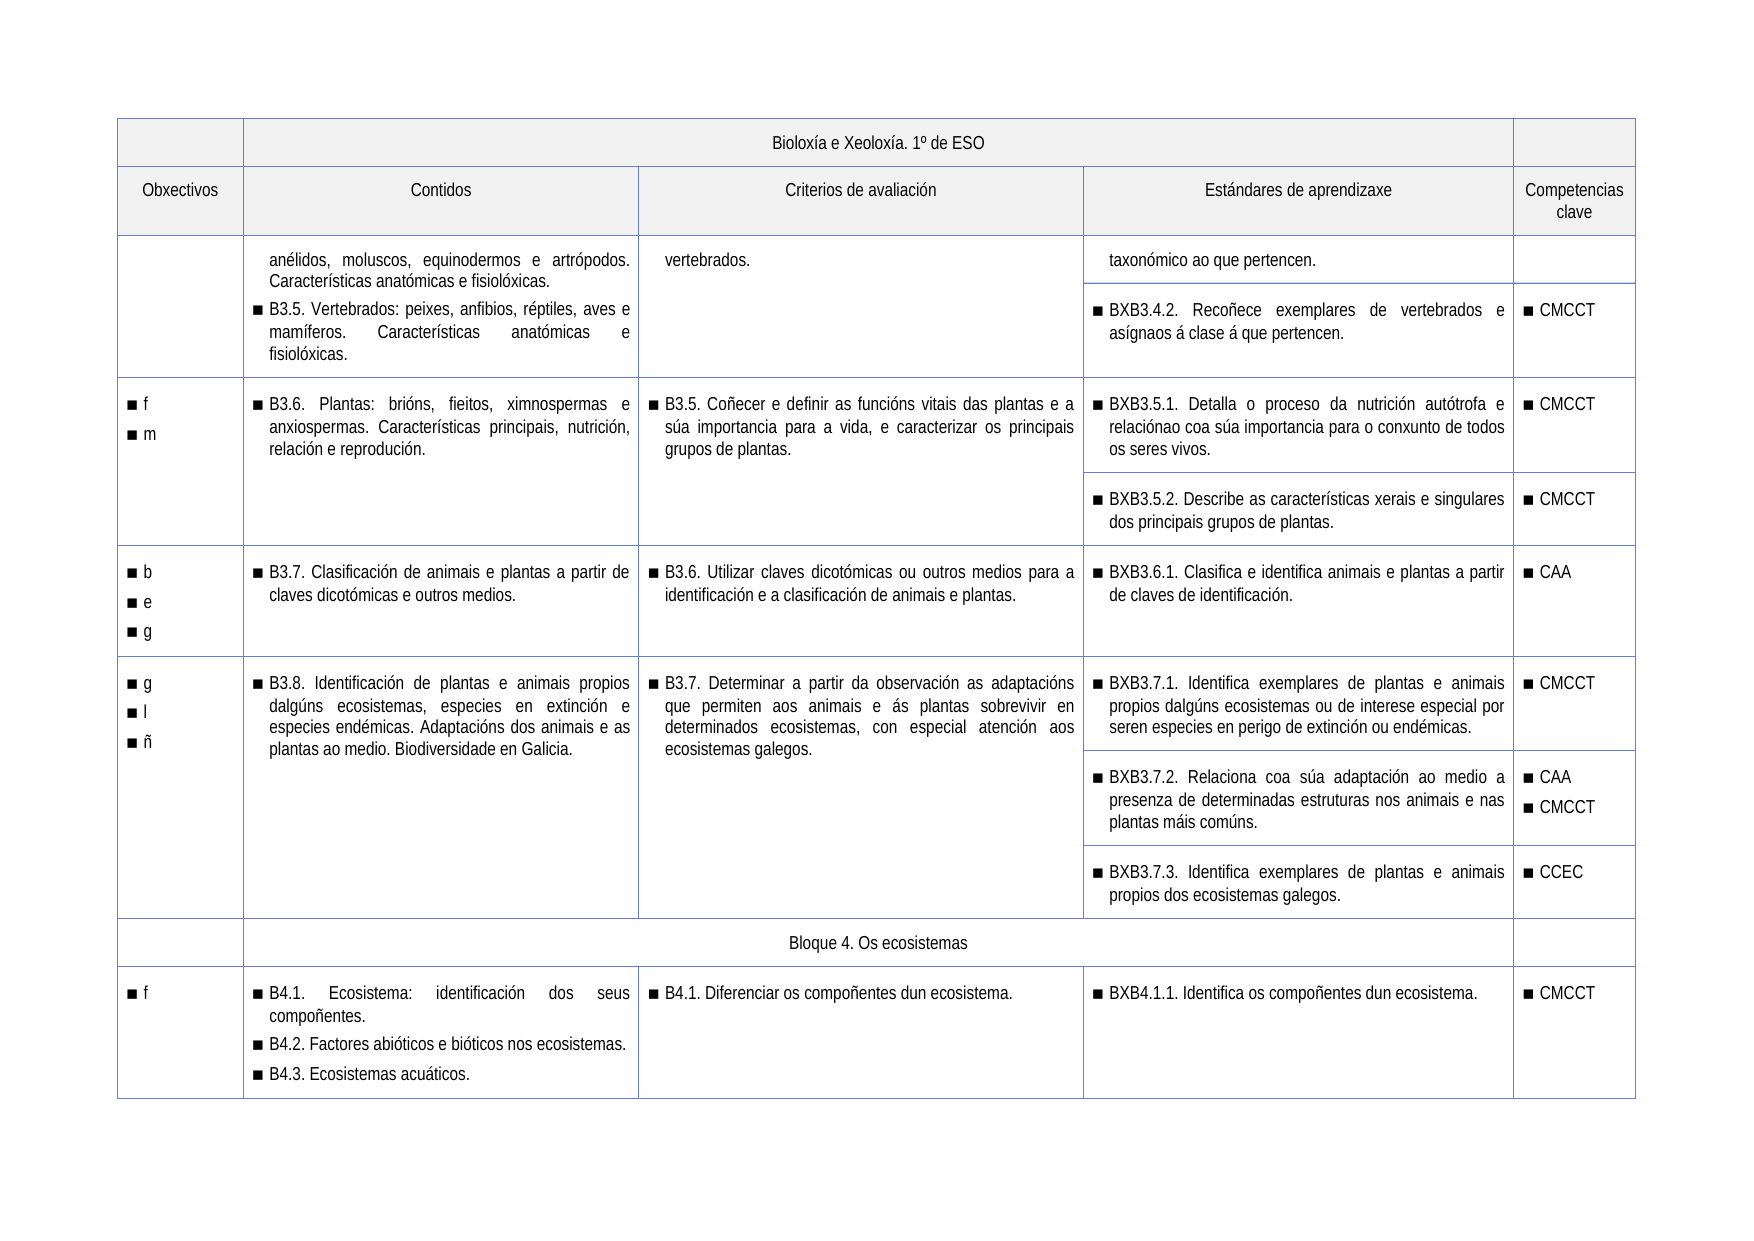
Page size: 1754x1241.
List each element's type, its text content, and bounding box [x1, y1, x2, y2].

table_cell BXB3.7.3. Identifica exemplares de plantas e animais propios dos ecosistemas galegos. [1084, 846, 1513, 918]
table_cell BXB3.5.2. Describe as características xerais e singulares dos principais grupos de plantas. [1084, 473, 1513, 545]
table_cell BXB3.7.2. Relaciona coa súa adaptación ao medio a presenza de determinadas estruturas nos animais e nas plantas máis comúns. [1084, 751, 1513, 845]
table_cell BXB3.4.2. Recoñece exemplares de vertebrados e asígnaos á clase á que pertencen. [1084, 284, 1513, 377]
table_cell [1514, 236, 1635, 282]
table_cell [1514, 919, 1635, 966]
table_cell [118, 236, 243, 377]
table_cell B3.7. Determinar a partir da observación as adaptacións que permiten aos animais e ás plantas sobrevivir en determinados ecosistemas, con especial atención aos ecosistemas galegos. [639, 657, 1083, 918]
table_cell anélidos, moluscos, equinodermos e artrópodos. Características anatómicas e fisiolóxicas. B3.5. Vertebrados: peixes, anfibios, réptiles, aves e mamíferos. Características anatómicas e fisiolóxicas. [244, 236, 638, 377]
table_cell Obxectivos [118, 167, 243, 235]
table_header [118, 119, 243, 166]
table_header [1514, 119, 1635, 166]
table_cell B3.8. Identificación de plantas e animais propios dalgúns ecosistemas, especies en extinción e especies endémicas. Adaptacións dos animais e as plantas ao medio. Biodiversidade en Galicia. [244, 657, 638, 918]
table_cell CAA [1514, 546, 1635, 656]
table_cell B3.5. Coñecer e definir as funcións vitais das plantas e a súa importancia para a vida, e caracterizar os principais grupos de plantas. [639, 378, 1083, 545]
table_cell CMCCT [1514, 657, 1635, 750]
table_cell CCEC [1514, 846, 1635, 918]
table_cell b e g [118, 546, 243, 656]
table_cell Estándares de aprendizaxe [1084, 167, 1513, 235]
table_cell B4.1. Diferenciar os compoñentes dun ecosistema. [639, 967, 1083, 1098]
table_cell f m [118, 378, 243, 545]
table_cell Criterios de avaliación [639, 167, 1083, 235]
table_cell Contidos [244, 167, 638, 235]
table_cell B3.7. Clasificación de animais e plantas a partir de claves dicotómicas e outros medios. [244, 546, 638, 656]
table_cell BXB4.1.1. Identifica os compoñentes dun ecosistema. [1084, 967, 1513, 1098]
table_cell CMCCT [1514, 378, 1635, 472]
table_cell f [118, 967, 243, 1098]
table_cell g l ñ [118, 657, 243, 918]
table_cell vertebrados. [639, 236, 1083, 377]
table_cell Competencias clave [1514, 167, 1635, 235]
table_cell B3.6. Utilizar claves dicotómicas ou outros medios para a identificación e a clasificación de animais e plantas. [639, 546, 1083, 656]
table_cell CMCCT [1514, 967, 1635, 1098]
table_cell Bloque 4. Os ecosistemas [244, 919, 1513, 966]
table_cell CMCCT [1514, 473, 1635, 545]
table_cell CAA CMCCT [1514, 751, 1635, 845]
table_cell BXB3.5.1. Detalla o proceso da nutrición autótrofa e relaciónao coa súa importancia para o conxunto de todos os seres vivos. [1084, 378, 1513, 472]
table_header Bioloxía e Xeoloxía. 1º de ESO [244, 119, 1513, 166]
table_cell BXB3.7.1. Identifica exemplares de plantas e animais propios dalgúns ecosistemas ou de interese especial por seren especies en perigo de extinción ou endémicas. [1084, 657, 1513, 750]
table_cell BXB3.6.1. Clasifica e identifica animais e plantas a partir de claves de identificación. [1084, 546, 1513, 656]
table_cell taxonómico ao que pertencen. [1084, 236, 1513, 282]
table_cell B4.1. Ecosistema: identificación dos seus compoñentes. B4.2. Factores abióticos e bióticos nos ecosistemas. B4.3. Ecosistemas acuáticos. B4.4. Ecosistemas terrestres. [244, 967, 638, 1098]
table_cell CMCCT [1514, 284, 1635, 377]
table_cell B3.6. Plantas: brións, fieitos, ximnospermas e anxiospermas. Características principais, nutrición, relación e reprodución. [244, 378, 638, 545]
table_cell [118, 919, 243, 966]
